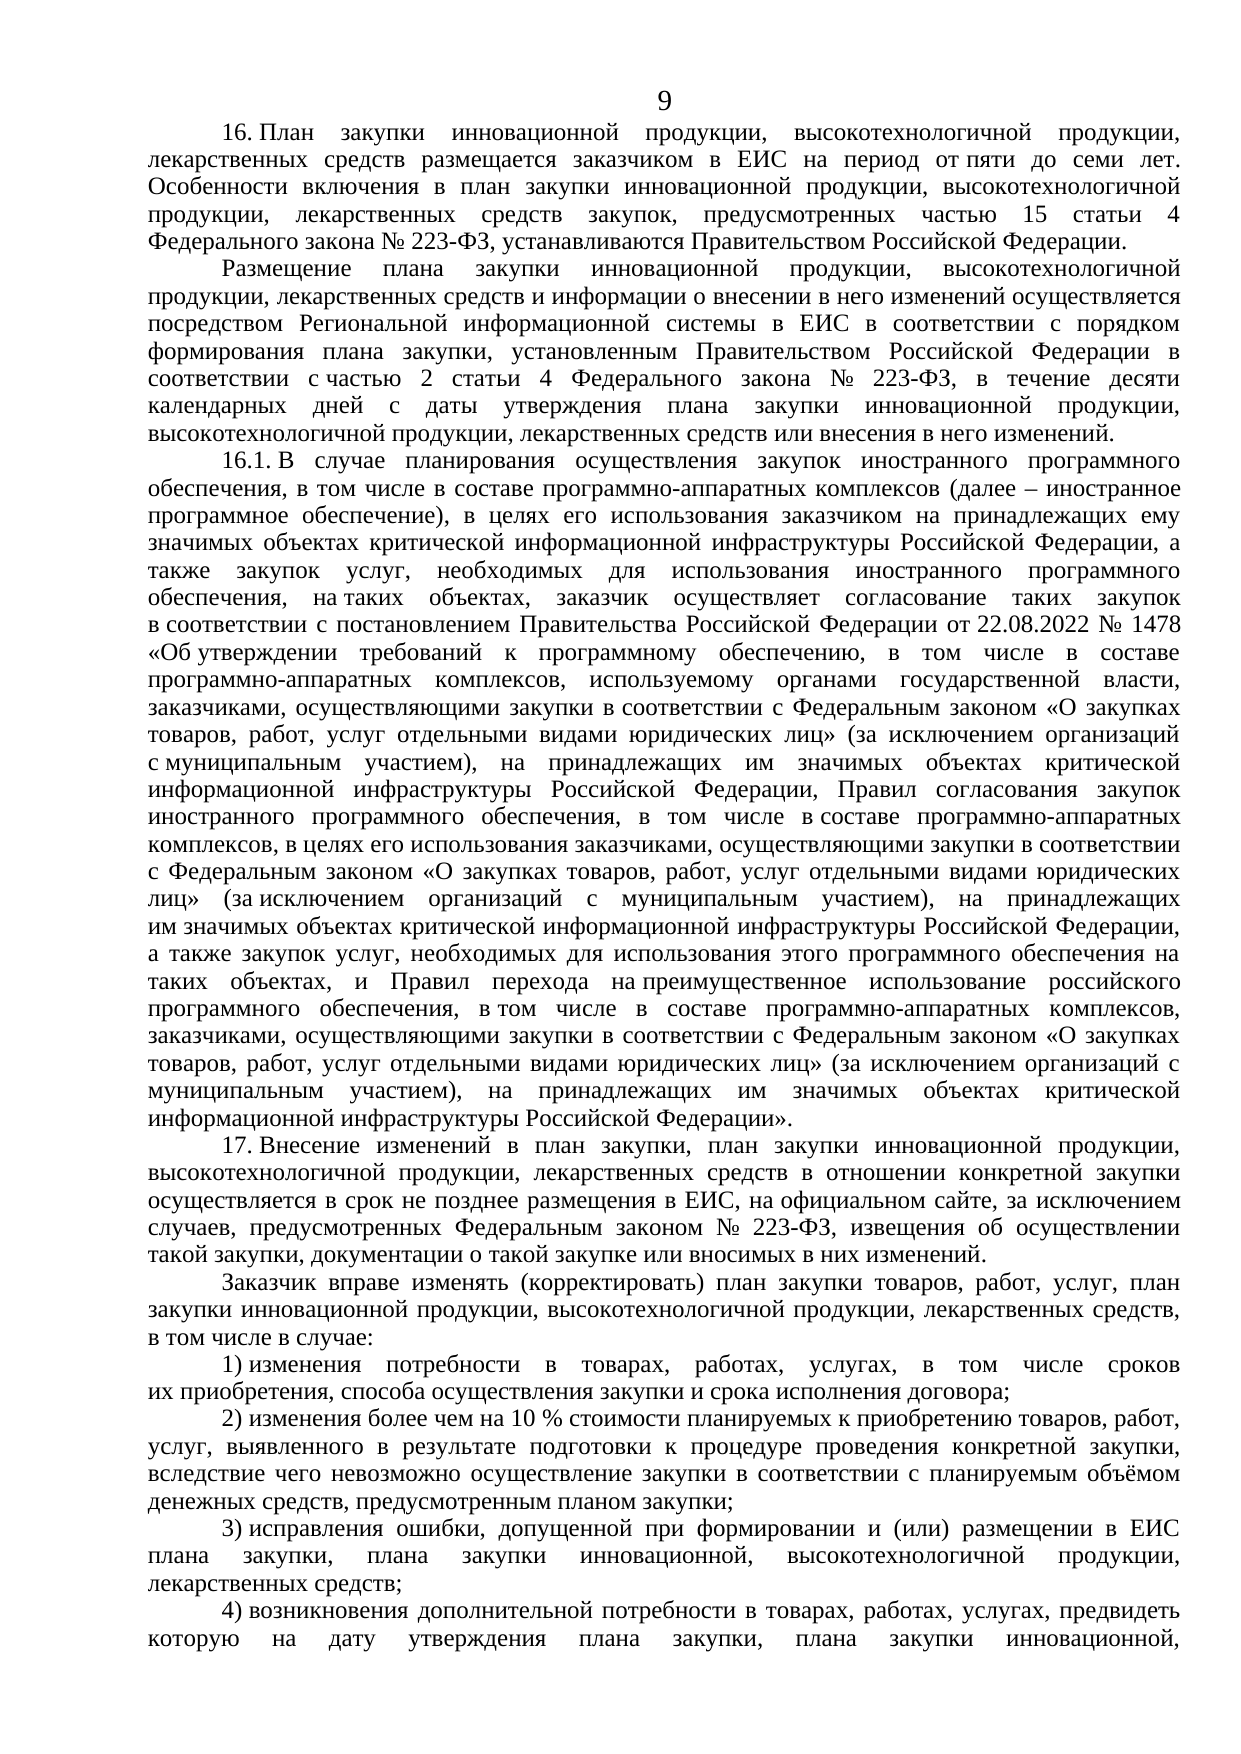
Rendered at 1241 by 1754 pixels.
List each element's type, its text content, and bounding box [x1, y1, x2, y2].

text 16. План закупки инновационной продукции, высокотехнологичной продукции, лекарственных средств размещается заказчиком в ЕИС на период от пяти до семи лет. Особенности включения в план закупки инновационной продукции, высокотехнологичной продукции, лекарственных средств закупок, предусмотренных частью 15 статьи 4 Федерального закона № 223-ФЗ, устанавливаются Правительством Российской Федерации. [148, 118, 1181, 255]
text Заказчик вправе изменять (корректировать) план закупки товаров, работ, услуг, план закупки инновационной продукции, высокотехнологичной продукции, лекарственных средств, в том числе в случае: [148, 1268, 1181, 1350]
text 16.1. В случае планирования осуществления закупок иностранного программного обеспечения, в том числе в составе программно-аппаратных комплексов (далее – иностранное программное обеспечение), в целях его использования заказчиком на принадлежащих ему значимых объектах критической информационной инфраструктуры Российской Федерации, а также закупок услуг, необходимых для использования иностранного программного обеспечения, на таких объектах, заказчик осуществляет согласование таких закупок в соответствии с постановлением Правительства Российской Федерации от 22.08.2022 № 1478 «Об утверждении требований к программному обеспечению, в том числе в составе программно-аппаратных комплексов, используемому органами государственной власти, заказчиками, осуществляющими закупки в соответствии с Федеральным законом «О закупках товаров, работ, услуг отдельными видами юридических лиц» (за исключением организаций с муниципальным участием), на принадлежащих им значимых объектах критической информационной инфраструктуры Российской Федерации, Правил согласования закупок иностранного программного обеспечения, в том числе в составе программно-аппаратных комплексов, в целях его использования заказчиками, осуществляющими закупки в соответствии с Федеральным законом «О закупках товаров, работ, услуг отдельными видами юридических лиц» (за исключением организаций с муниципальным участием), на принадлежащих им значимых объектах критической информационной инфраструктуры Российской Федерации, а также закупок услуг, необходимых для использования этого программного обеспечения на таких объектах, и Правил перехода на преимущественное использование российского программного обеспечения, в том числе в составе программно-аппаратных комплексов, заказчиками, осуществляющими закупки в соответствии с Федеральным законом «О закупках товаров, работ, услуг отдельными видами юридических лиц» (за исключением организаций с муниципальным участием), на принадлежащих им значимых объектах критической информационной инфраструктуры Российской Федерации». [148, 447, 1181, 1131]
text 1) изменения потребности в товарах, работах, услугах, в том числе сроков их приобретения, способа осуществления закупки и срока исполнения договора; [148, 1350, 1181, 1405]
text 4) возникновения дополнительной потребности в товарах, работах, услугах, предвидеть которую на дату утверждения плана закупки, плана закупки инновационной, [148, 1597, 1181, 1651]
text 3) исправления ошибки, допущенной при формировании и (или) размещении в ЕИС плана закупки, плана закупки инновационной, высокотехнологичной продукции, лекарственных средств; [148, 1514, 1181, 1597]
text 17. Внесение изменений в план закупки, план закупки инновационной продукции, высокотехнологичной продукции, лекарственных средств в отношении конкретной закупки осуществляется в срок не позднее размещения в ЕИС, на официальном сайте, за исключением случаев, предусмотренных Федеральным законом № 223-ФЗ, извещения об осуществлении такой закупки, документации о такой закупке или вносимых в них изменений. [148, 1131, 1181, 1268]
text Размещение плана закупки инновационной продукции, высокотехнологичной продукции, лекарственных средств и информации о внесении в него изменений осуществляется посредством Региональной информационной системы в ЕИС в соответствии с порядком формирования плана закупки, установленным Правительством Российской Федерации в соответствии с частью 2 статьи 4 Федерального закона № 223-ФЗ, в течение десяти календарных дней с даты утверждения плана закупки инновационной продукции, высокотехнологичной продукции, лекарственных средств или внесения в него изменений. [148, 255, 1181, 447]
text 2) изменения более чем на 10 % стоимости планируемых к приобретению товаров, работ, услуг, выявленного в результате подготовки к процедуре проведения конкретной закупки, вследствие чего невозможно осуществление закупки в соответствии с планируемым объёмом денежных средств, предусмотренным планом закупки; [148, 1405, 1181, 1514]
